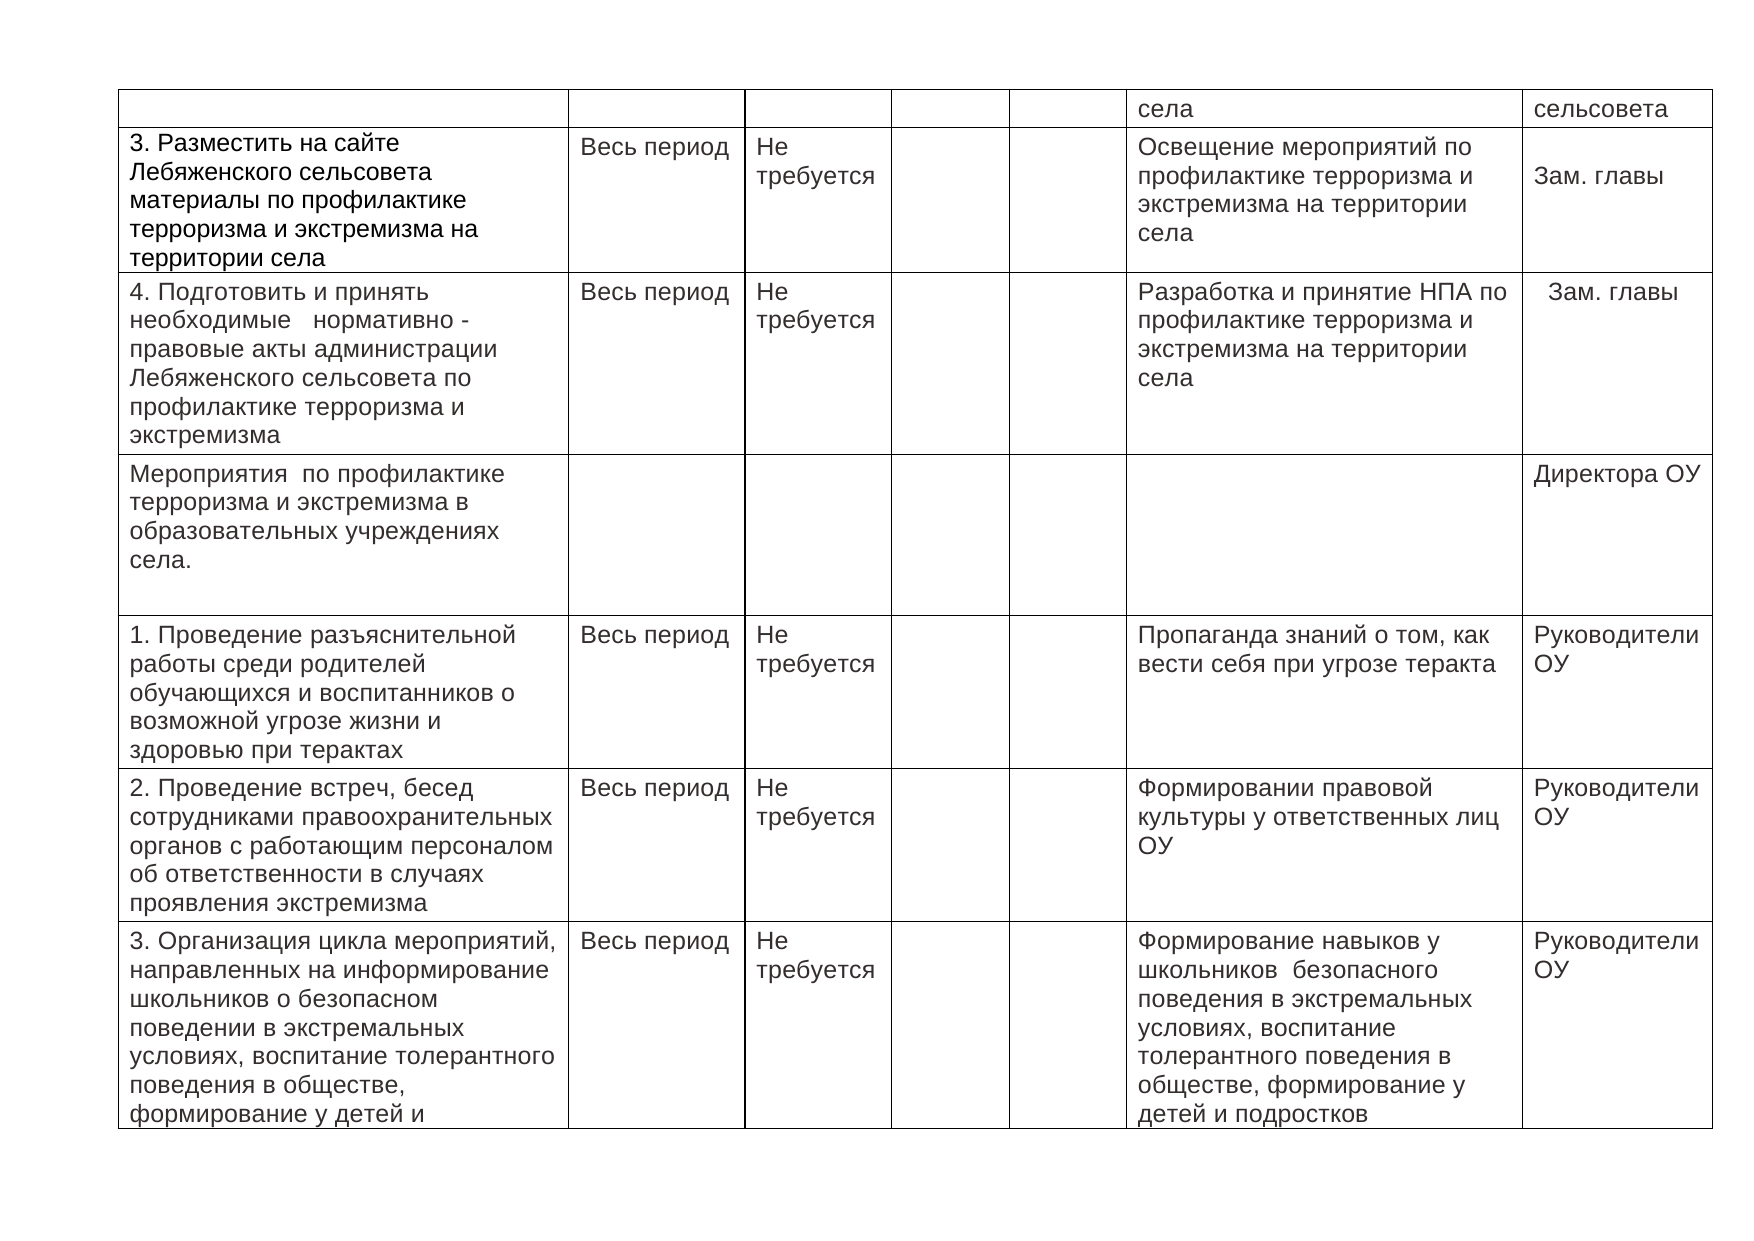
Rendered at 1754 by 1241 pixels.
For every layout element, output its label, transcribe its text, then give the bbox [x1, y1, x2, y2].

table_cell Руководители ОУ [1523, 616, 1712, 768]
table_cell [1127, 455, 1522, 615]
table_cell Освещение мероприятий по профилактике терроризма и экстремизма на территории села [1127, 128, 1522, 272]
table_cell Разработка и принятие НПА по профилактике терроризма и экстремизма на территории села [1127, 273, 1522, 453]
table_cell [1010, 90, 1126, 127]
table_cell села [1127, 90, 1522, 127]
table_cell [746, 90, 891, 127]
table_cell [119, 90, 568, 127]
table_cell [1010, 273, 1126, 453]
table_cell сельсовета [1523, 90, 1712, 127]
table_cell Не требуется [746, 128, 891, 272]
table_cell Весь период [569, 769, 744, 921]
table_cell [1010, 455, 1126, 615]
table_cell Руководители ОУ [1523, 922, 1712, 1128]
table_cell Не требуется [746, 273, 891, 453]
table_cell Пропаганда знаний о том, как вести себя при угрозе теракта [1127, 616, 1522, 768]
table_cell Формирование навыков у школьников безопасного поведения в экстремальных условиях, воспитание толерантного поведения в обществе, формирование у детей и подростков [1127, 922, 1522, 1128]
table_cell [892, 616, 1009, 768]
table_cell Формировании правовой культуры у ответственных лиц ОУ [1127, 769, 1522, 921]
table_cell Зам. главы [1523, 273, 1712, 453]
table_cell [892, 273, 1009, 453]
table_cell Не требуется [746, 922, 891, 1128]
table_cell Не требуется [746, 616, 891, 768]
table_cell Мероприятия по профилактике терроризма и экстремизма в образовательных учреждениях села. [119, 455, 568, 615]
table_cell 3. Организация цикла мероприятий, направленных на информирование школьников о безопасном поведении в экстремальных условиях, воспитание толерантного поведения в обществе, формирование у детей и [119, 922, 568, 1128]
table_cell 4. Подготовить и принять необходимые нормативно - правовые акты администрации Лебяженского сельсовета по профилактике терроризма и экстремизма [119, 273, 568, 453]
table_cell Руководители ОУ [1523, 769, 1712, 921]
table_cell [569, 90, 744, 127]
table_cell [892, 769, 1009, 921]
table_cell 1. Проведение разъяснительной работы среди родителей обучающихся и воспитанников о возможной угрозе жизни и здоровью при терактах [119, 616, 568, 768]
table_cell [746, 455, 891, 615]
table_cell [1010, 128, 1126, 272]
table_cell [1010, 922, 1126, 1128]
table_cell 2. Проведение встреч, бесед сотрудниками правоохранительных органов с работающим персоналом об ответственности в случаях проявления экстремизма [119, 769, 568, 921]
table_cell Не требуется [746, 769, 891, 921]
table_cell [1010, 616, 1126, 768]
table_cell [569, 455, 744, 615]
table_cell [1010, 769, 1126, 921]
table_cell Весь период [569, 128, 744, 272]
table_cell [892, 455, 1009, 615]
table_cell Директора ОУ [1523, 455, 1712, 615]
table_cell [892, 90, 1009, 127]
table_cell Весь период [569, 616, 744, 768]
table_cell 3. Разместить на сайте Лебяженского сельсовета материалы по профилактике терроризма и экстремизма на территории села [119, 128, 568, 272]
table_cell [892, 128, 1009, 272]
table_cell Зам. главы [1523, 128, 1712, 272]
table_cell [892, 922, 1009, 1128]
table_cell Весь период [569, 922, 744, 1128]
table_cell Весь период [569, 273, 744, 453]
